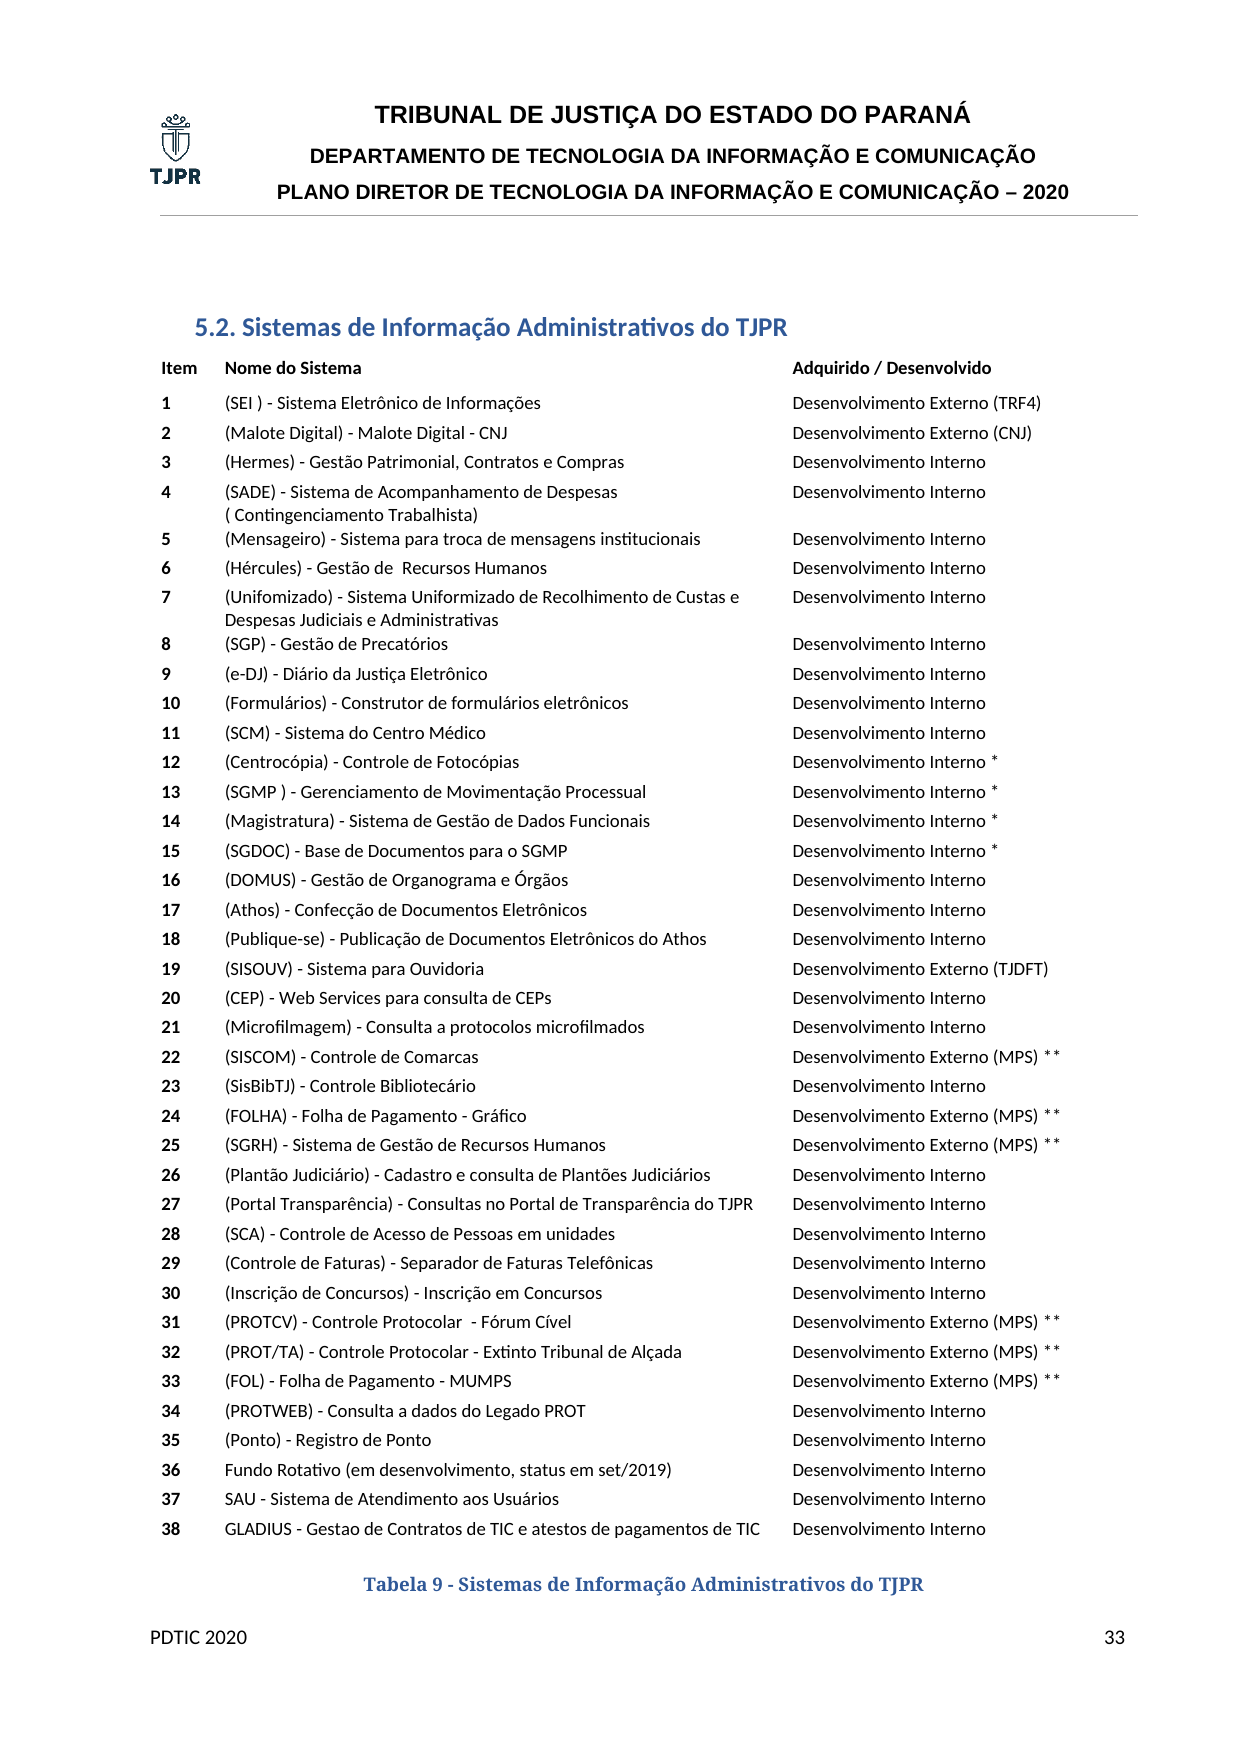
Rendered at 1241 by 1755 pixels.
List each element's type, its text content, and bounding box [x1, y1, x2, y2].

table_cell 26 [151, 1163, 213, 1192]
table_cell 9 [151, 662, 213, 690]
table_cell 23 [151, 1075, 213, 1103]
table_cell 11 [151, 721, 213, 749]
table_cell (SisBibTJ) - Controle Bibliotecário [214, 1075, 781, 1103]
table_cell Desenvolvimento Interno [782, 1193, 1137, 1221]
table_cell (e-DJ) - Diário da Justiça Eletrônico [214, 662, 781, 690]
table_cell (PROT/TA) - Controle Protocolar - Extinto Tribunal de Alçada [214, 1340, 781, 1368]
table_cell Desenvolvimento Interno [782, 721, 1137, 749]
table_cell Desenvolvimento Externo (TJDFT) [782, 957, 1137, 985]
table_cell Desenvolvimento Interno [782, 633, 1137, 661]
table_cell 35 [151, 1429, 213, 1457]
table_cell 12 [151, 750, 213, 779]
table_cell Desenvolvimento Interno [782, 1281, 1137, 1309]
table_cell SAU - Sistema de Atendimento aos Usuários [214, 1488, 781, 1516]
table_cell 37 [151, 1488, 213, 1516]
table_cell (Plantão Judiciário) - Cadastro e consulta de Plantões Judiciários [214, 1163, 781, 1192]
table_header Nome do Sistema [214, 356, 781, 390]
table_cell (Portal Transparência) - Consultas no Portal de Transparência do TJPR [214, 1193, 781, 1221]
table_cell Desenvolvimento Interno [782, 1075, 1137, 1103]
table_cell (SISCOM) - Controle de Comarcas [214, 1045, 781, 1074]
table_cell (Malote Digital) - Malote Digital - CNJ [214, 421, 781, 449]
table_cell 24 [151, 1104, 213, 1133]
table_cell Desenvolvimento Interno [782, 1517, 1137, 1545]
subtitle Sistemas de Informação Administrativos do TJPR [194, 310, 1137, 343]
table_cell (Hermes) - Gestão Patrimonial, Contratos e Compras [214, 450, 781, 479]
table_cell Desenvolvimento Interno [782, 1222, 1137, 1251]
table_cell (Inscrição de Concursos) - Inscrição em Concursos [214, 1281, 781, 1309]
table_cell (Mensageiro) - Sistema para troca de mensagens institucionais [214, 527, 781, 555]
table_cell Desenvolvimento Externo (MPS) ** [782, 1340, 1137, 1368]
table_cell 8 [151, 633, 213, 661]
table_cell 28 [151, 1222, 213, 1251]
table_cell Desenvolvimento Interno [782, 480, 1137, 526]
table_cell (SCM) - Sistema do Centro Médico [214, 721, 781, 749]
table_cell Desenvolvimento Externo (MPS) ** [782, 1311, 1137, 1339]
table_cell 15 [151, 839, 213, 867]
table_cell Desenvolvimento Externo (CNJ) [782, 421, 1137, 449]
table_header Adquirido / Desenvolvido [782, 356, 1137, 390]
table_cell 16 [151, 868, 213, 897]
table_cell Desenvolvimento Externo (MPS) ** [782, 1104, 1137, 1133]
table_cell 31 [151, 1311, 213, 1339]
table_cell Desenvolvimento Externo (TRF4) [782, 391, 1137, 420]
table_cell 25 [151, 1134, 213, 1162]
table_cell 2 [151, 421, 213, 449]
table_cell 27 [151, 1193, 213, 1221]
table_cell Desenvolvimento Interno [782, 586, 1137, 631]
table_cell Desenvolvimento Interno [782, 662, 1137, 690]
table_cell Desenvolvimento Interno * [782, 839, 1137, 867]
table_cell Desenvolvimento Interno [782, 1163, 1137, 1192]
table_cell (Microfilmagem) - Consulta a protocolos microfilmados [214, 1016, 781, 1044]
table_cell 32 [151, 1340, 213, 1368]
table_cell (Hércules) - Gestão de Recursos Humanos [214, 556, 781, 584]
table_cell Desenvolvimento Interno [782, 450, 1137, 479]
table_cell 14 [151, 809, 213, 838]
table_cell Desenvolvimento Interno [782, 1458, 1137, 1486]
table_cell (PROTWEB) - Consulta a dados do Legado PROT [214, 1399, 781, 1427]
table_cell 13 [151, 780, 213, 808]
table_cell 22 [151, 1045, 213, 1074]
table_cell (Magistratura) - Sistema de Gestão de Dados Funcionais [214, 809, 781, 838]
table_cell 4 [151, 480, 213, 526]
table_cell (PROTCV) - Controle Protocolar - Fórum Cível [214, 1311, 781, 1339]
table_cell (FOLHA) - Folha de Pagamento - Gráfico [214, 1104, 781, 1133]
table_cell 34 [151, 1399, 213, 1427]
text Tabela 9 - Sistemas de Informação Administrativos do TJPR [150, 1571, 1137, 1597]
table_cell Desenvolvimento Interno [782, 986, 1137, 1015]
table_cell (SGRH) - Sistema de Gestão de Recursos Humanos [214, 1134, 781, 1162]
table_cell (SGP) - Gestão de Precatórios [214, 633, 781, 661]
table_cell Desenvolvimento Interno [782, 1252, 1137, 1280]
table_cell 18 [151, 927, 213, 956]
table_cell Fundo Rotativo (em desenvolvimento, status em set/2019) [214, 1458, 781, 1486]
table_cell (CEP) - Web Services para consulta de CEPs [214, 986, 781, 1015]
table_cell (SISOUV) - Sistema para Ouvidoria [214, 957, 781, 985]
table_cell 36 [151, 1458, 213, 1486]
table_cell (Formulários) - Construtor de formulários eletrônicos [214, 691, 781, 720]
table_cell Desenvolvimento Interno [782, 927, 1137, 956]
table_cell (SADE) - Sistema de Acompanhamento de Despesas ( Contingenciamento Trabalhista) [214, 480, 781, 526]
table_cell Desenvolvimento Interno [782, 691, 1137, 720]
table_cell 20 [151, 986, 213, 1015]
table_cell 5 [151, 527, 213, 555]
table_cell 1 [151, 391, 213, 420]
table_cell Desenvolvimento Externo (MPS) ** [782, 1370, 1137, 1398]
table_cell 3 [151, 450, 213, 479]
table_cell (Ponto) - Registro de Ponto [214, 1429, 781, 1457]
table_cell Desenvolvimento Interno [782, 556, 1137, 584]
table_cell (SCA) - Controle de Acesso de Pessoas em unidades [214, 1222, 781, 1251]
table_cell Desenvolvimento Interno * [782, 750, 1137, 779]
table_cell 10 [151, 691, 213, 720]
table_cell 6 [151, 556, 213, 584]
table_cell 29 [151, 1252, 213, 1280]
table_cell Desenvolvimento Interno [782, 1399, 1137, 1427]
table_cell (SGDOC) - Base de Documentos para o SGMP [214, 839, 781, 867]
table_cell Desenvolvimento Interno [782, 1488, 1137, 1516]
table_cell Desenvolvimento Interno [782, 1016, 1137, 1044]
table_cell Desenvolvimento Externo (MPS) ** [782, 1045, 1137, 1074]
table_cell Desenvolvimento Interno [782, 868, 1137, 897]
table_cell 38 [151, 1517, 213, 1545]
table_cell 21 [151, 1016, 213, 1044]
table_cell (Controle de Faturas) - Separador de Faturas Telefônicas [214, 1252, 781, 1280]
table_cell (DOMUS) - Gestão de Organograma e Órgãos [214, 868, 781, 897]
table_cell (Unifomizado) - Sistema Uniformizado de Recolhimento de Custas e Despesas Judiciais e Administrativas [214, 586, 781, 631]
table_cell 7 [151, 586, 213, 631]
table_cell 19 [151, 957, 213, 985]
table_cell 33 [151, 1370, 213, 1398]
table_header Item [151, 356, 213, 390]
table_cell 30 [151, 1281, 213, 1309]
table_cell Desenvolvimento Interno * [782, 780, 1137, 808]
table_cell GLADIUS - Gestao de Contratos de TIC e atestos de pagamentos de TIC [214, 1517, 781, 1545]
table_cell (SGMP ) - Gerenciamento de Movimentação Processual [214, 780, 781, 808]
table_cell Desenvolvimento Externo (MPS) ** [782, 1134, 1137, 1162]
table_cell Desenvolvimento Interno * [782, 809, 1137, 838]
table_cell (Athos) - Confecção de Documentos Eletrônicos [214, 898, 781, 926]
table_cell Desenvolvimento Interno [782, 898, 1137, 926]
table_cell (Centrocópia) - Controle de Fotocópias [214, 750, 781, 779]
table_cell 17 [151, 898, 213, 926]
table_cell (Publique-se) - Publicação de Documentos Eletrônicos do Athos [214, 927, 781, 956]
table_cell (SEI ) - Sistema Eletrônico de Informações [214, 391, 781, 420]
table_cell Desenvolvimento Interno [782, 527, 1137, 555]
table_cell Desenvolvimento Interno [782, 1429, 1137, 1457]
table_cell (FOL) - Folha de Pagamento - MUMPS [214, 1370, 781, 1398]
